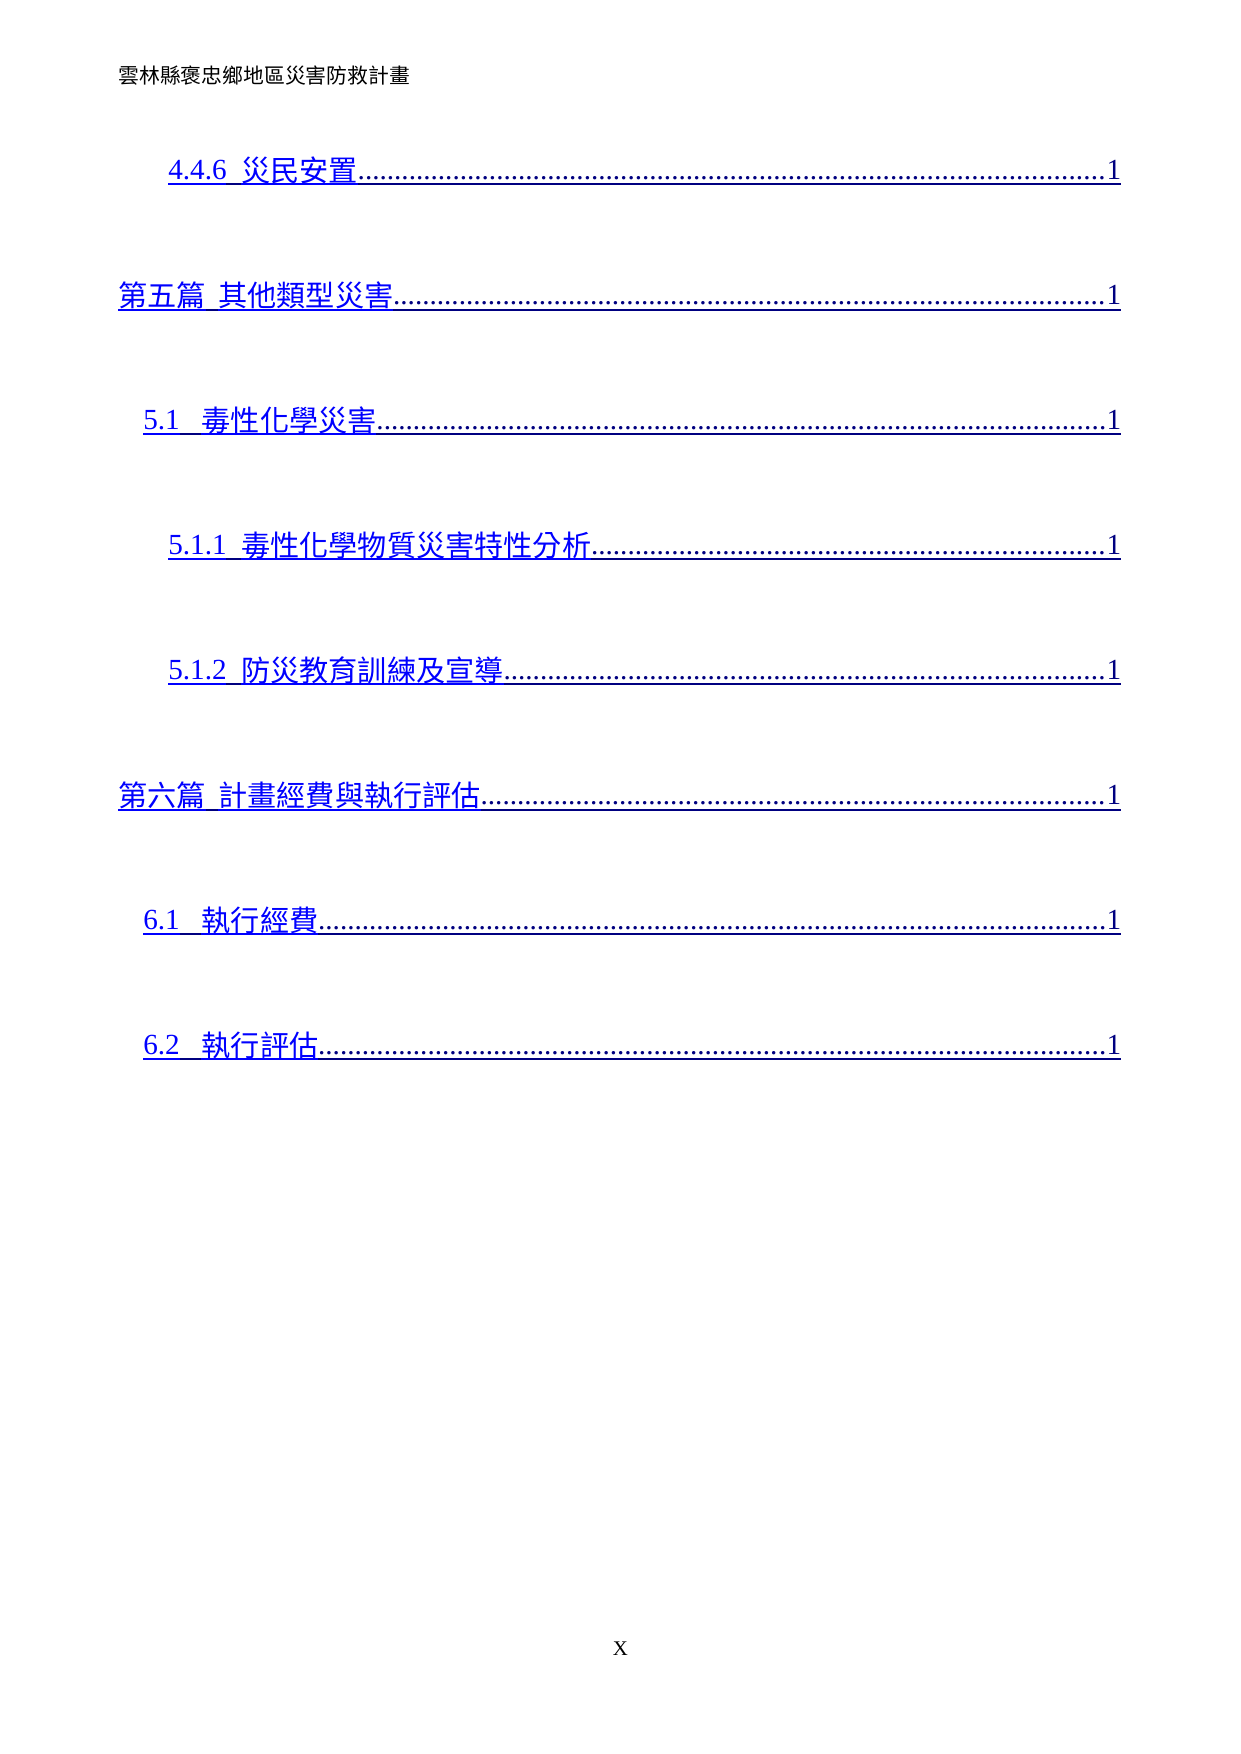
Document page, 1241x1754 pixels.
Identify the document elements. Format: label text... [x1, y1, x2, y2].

text 5.1 毒性化學災害 1 [143, 377, 1122, 439]
text 6.2 執行評估 1 [143, 1002, 1122, 1064]
text 第六篇 計畫經費與執行評估 1 [118, 752, 1122, 814]
text 5.1.2 防災教育訓練及宣導 1 [168, 627, 1122, 689]
text 5.1.1 毒性化學物質災害特性分析 1 [168, 502, 1122, 564]
text 4.4.6 災民安置 1 [168, 127, 1122, 189]
text 第五篇 其他類型災害 1 [118, 252, 1122, 314]
text 6.1 執行經費 1 [143, 877, 1122, 939]
